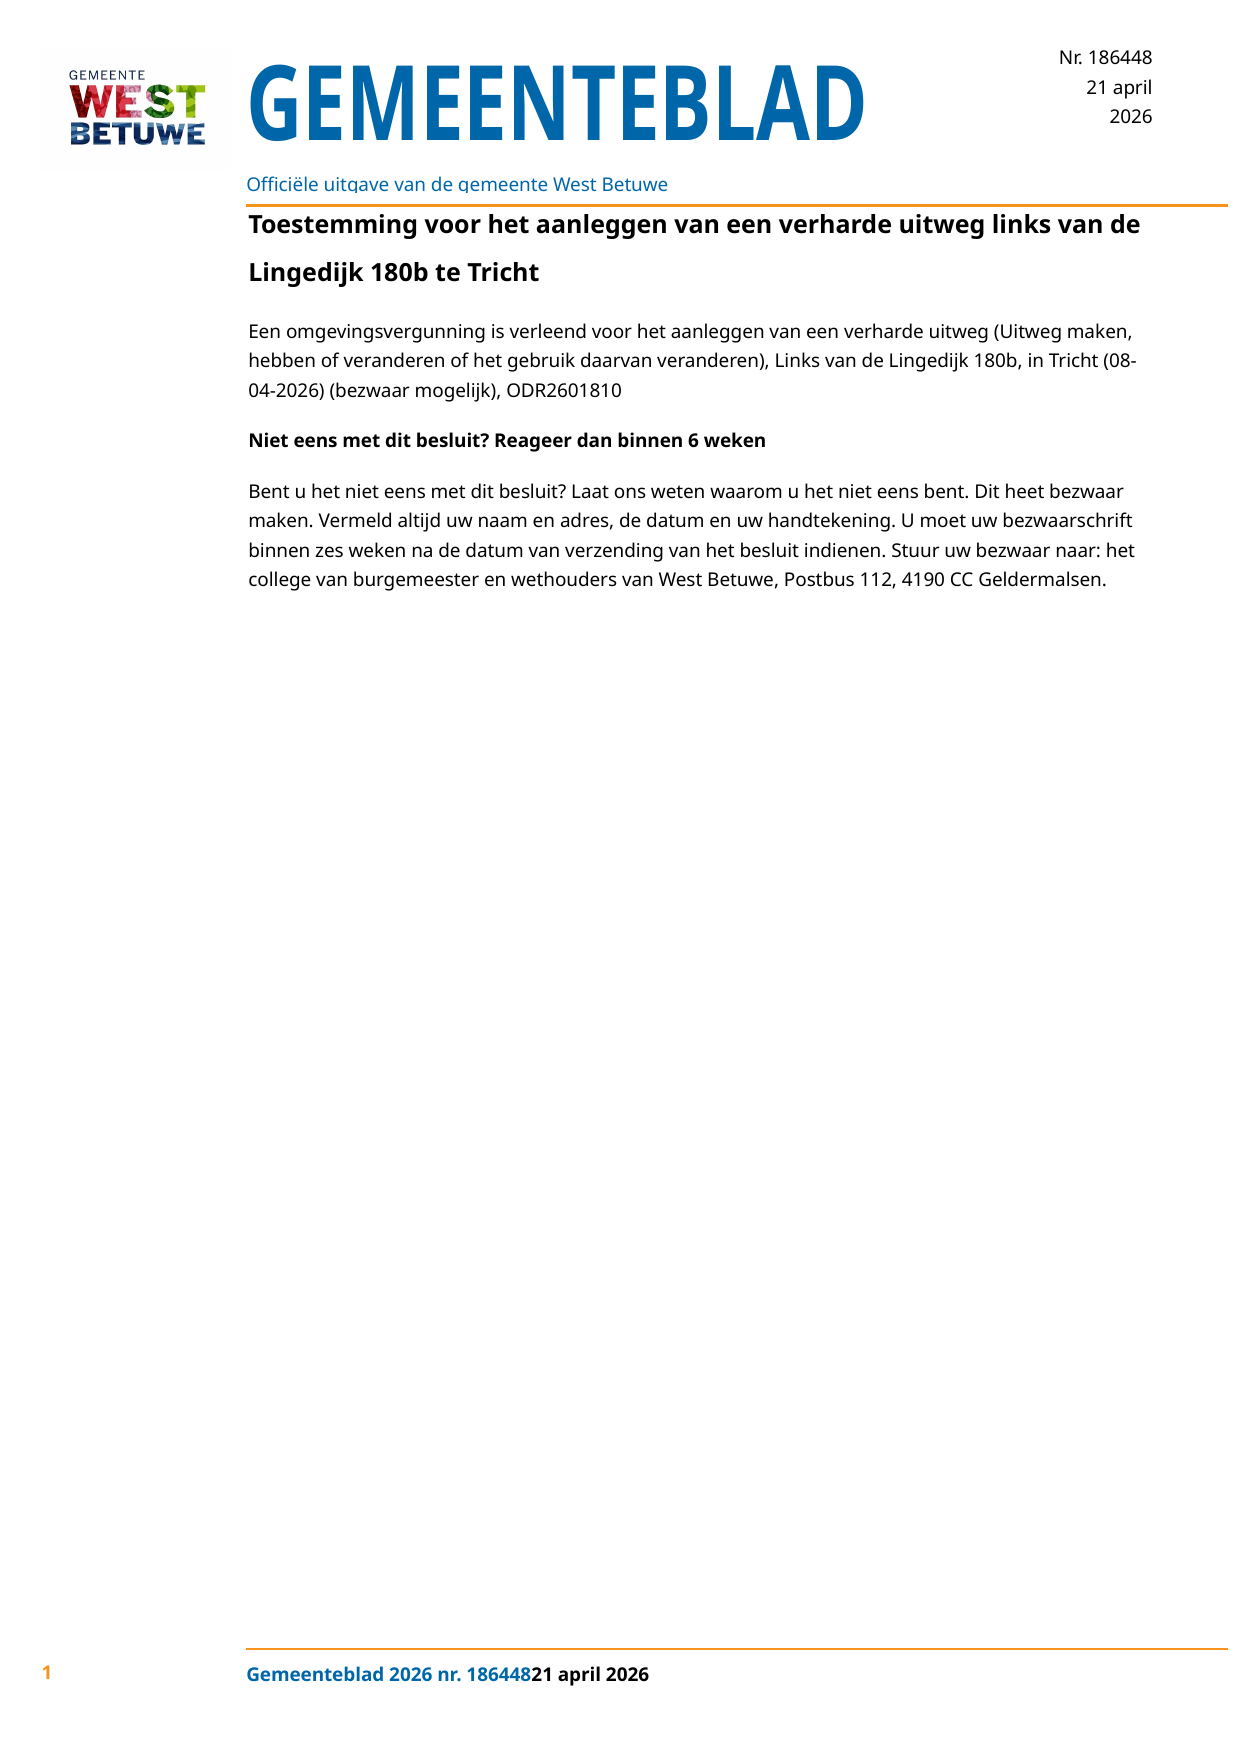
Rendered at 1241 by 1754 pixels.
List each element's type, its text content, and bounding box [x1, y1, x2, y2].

text Toestemming voor het aanleggen van een verharde uitweg links van de Lingedijk 180b te Tricht [248, 207, 1152, 288]
text Niet eens met dit besluit? Reageer dan binnen 6 weken [248, 427, 1152, 453]
text Een omgevingsvergunning is verleend voor het aanleggen van een verharde uitweg (Uitweg maken, hebben of veranderen of het gebruik daarvan veranderen), Links van de Lingedijk 180b, in Tricht (08-04-2026) (bezwaar mogelijk), ODR2601810 [248, 318, 1152, 403]
picture [41, 47, 231, 172]
text Bent u het niet eens met dit besluit? Laat ons weten waarom u het niet eens bent. Dit heet bezwaar maken. Vermeld altijd uw naam en adres, de datum en uw handtekening. U moet uw bezwaarschrift binnen zes weken na de datum van verzending van het besluit indienen. Stuur uw bezwaar naar: het college van burgemeester en wethouders van West Betuwe, Postbus 112, 4190 CC Geldermalsen. [248, 478, 1152, 592]
